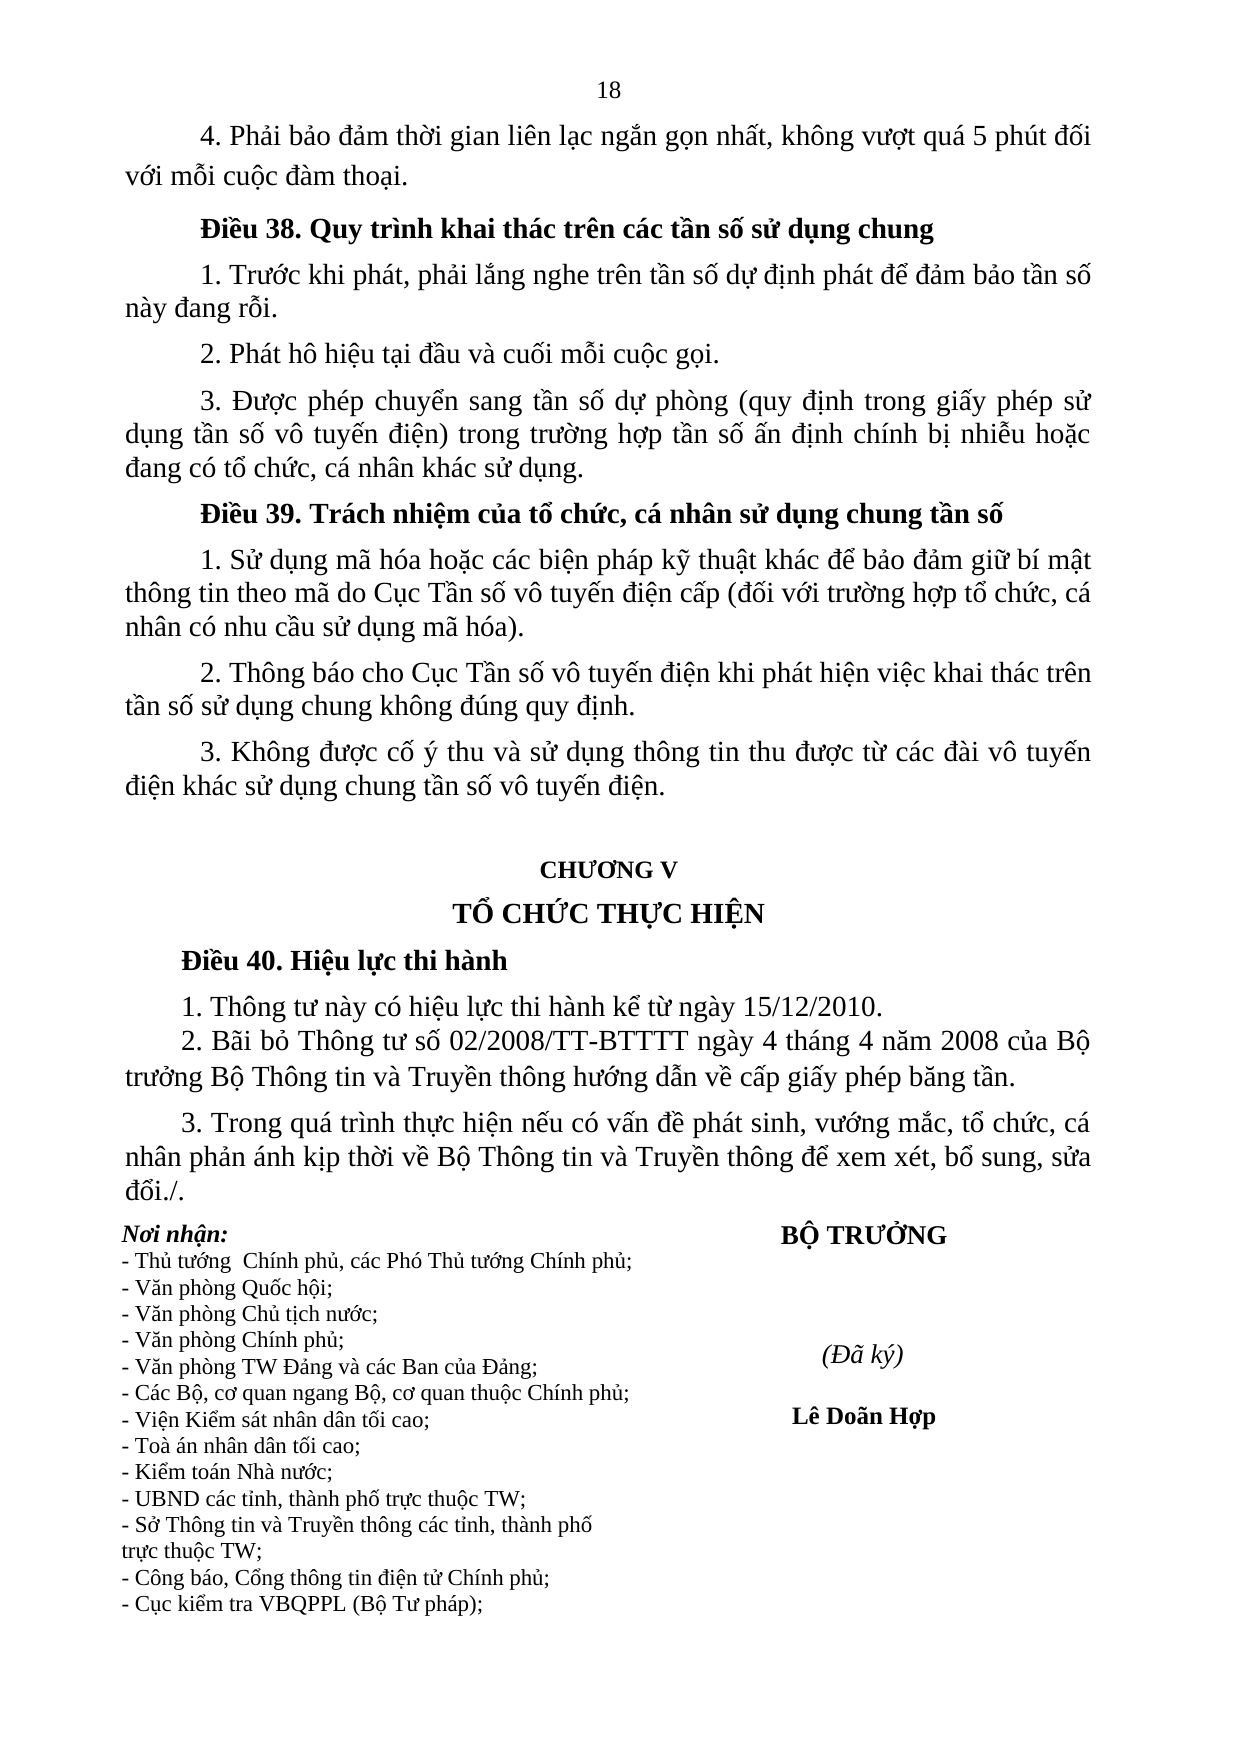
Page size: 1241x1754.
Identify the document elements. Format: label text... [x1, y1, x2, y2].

text TỔ CHỨC THỰC HIỆN [125, 897, 1092, 930]
text 1. Trước khi phát, phải lắng nghe trên tần số dự định phát để đảm bảo tần số này đang rỗi. [125, 257, 1092, 324]
text 1. Sử dụng mã hóa hoặc các biện pháp kỹ thuật khác để bảo đảm giữ bí mật thông tin theo mã do Cục Tần số vô tuyến điện cấp (đối với trường hợp tổ chức, cá nhân có nhu cầu sử dụng mã hóa). [125, 542, 1092, 642]
text Điều 38. Quy trình khai thác trên các tần số sử dụng chung [125, 211, 1092, 244]
text 4. Phải bảo đảm thời gian liên lạc ngắn gọn nhất, không vượt quá 5 phút đối với mỗi cuộc đàm thoại. [125, 118, 1092, 192]
text 1. Thông tư này có hiệu lực thi hành kể từ ngày 15/12/2010. [125, 989, 1092, 1022]
text 2. Phát hô hiệu tại đầu và cuối mỗi cuộc gọi. [125, 337, 1092, 370]
text 3. Không được cố ý thu và sử dụng thông tin thu được từ các đài vô tuyến điện khác sử dụng chung tần số vô tuyến điện. [125, 734, 1092, 802]
text 3. Trong quá trình thực hiện nếu có vấn đề phát sinh, vướng mắc, tổ chức, cá nhân phản ánh kịp thời về Bộ Thông tin và Truyền thông để xem xét, bổ sung, sửa đổi./. [125, 1106, 1092, 1206]
text 2. Thông báo cho Cục Tần số vô tuyến điện khi phát hiện việc khai thác trên tần số sử dụng chung không đúng quy định. [125, 655, 1092, 722]
text CHƯƠNG V [125, 855, 1092, 884]
text Điều 40. Hiệu lực thi hành [125, 943, 1092, 976]
text 3. Được phép chuyển sang tần số dự phòng (quy định trong giấy phép sử dụng tần số vô tuyến điện) trong trường hợp tần số ấn định chính bị nhiễu hoặc đang có tổ chức, cá nhân khác sử dụng. [125, 383, 1092, 483]
table_header BỘ TRƯỞNG (Đã ký) Lê Doãn Hợp [645, 1219, 1083, 1636]
table_header Nơi nhận: - Thủ tướng Chính phủ, các Phó Thủ tướng Chính phủ; - Văn phòng Quốc hội; - Văn phòng Chủ tịch nước; - Văn phòng Chính phủ; - Văn phòng TW Đảng và các Ban của Đảng; - Các Bộ, cơ quan ngang Bộ, cơ quan thuộc Chính phủ; - Viện Kiểm sát nhân dân tối cao; - Toà án nhân dân tối cao; - Kiểm toán Nhà nước; - UBND các tỉnh, thành phố trực thuộc TW; - Sở Thông tin và Truyền thông các tỉnh, thành phố trực thuộc TW; - Công báo, Cổng thông tin điện tử Chính phủ; - Cục kiểm tra VBQPPL (Bộ Tư pháp); [110, 1219, 645, 1636]
text Điều 39. Trách nhiệm của tổ chức, cá nhân sử dụng chung tần số [125, 496, 1092, 529]
text 2. Bãi bỏ Thông tư số 02/2008/TT-BTTTT ngày 4 tháng 4 năm 2008 của Bộ trưởng Bộ Thông tin và Truyền thông hướng dẫn về cấp giấy phép băng tần. [125, 1022, 1092, 1093]
